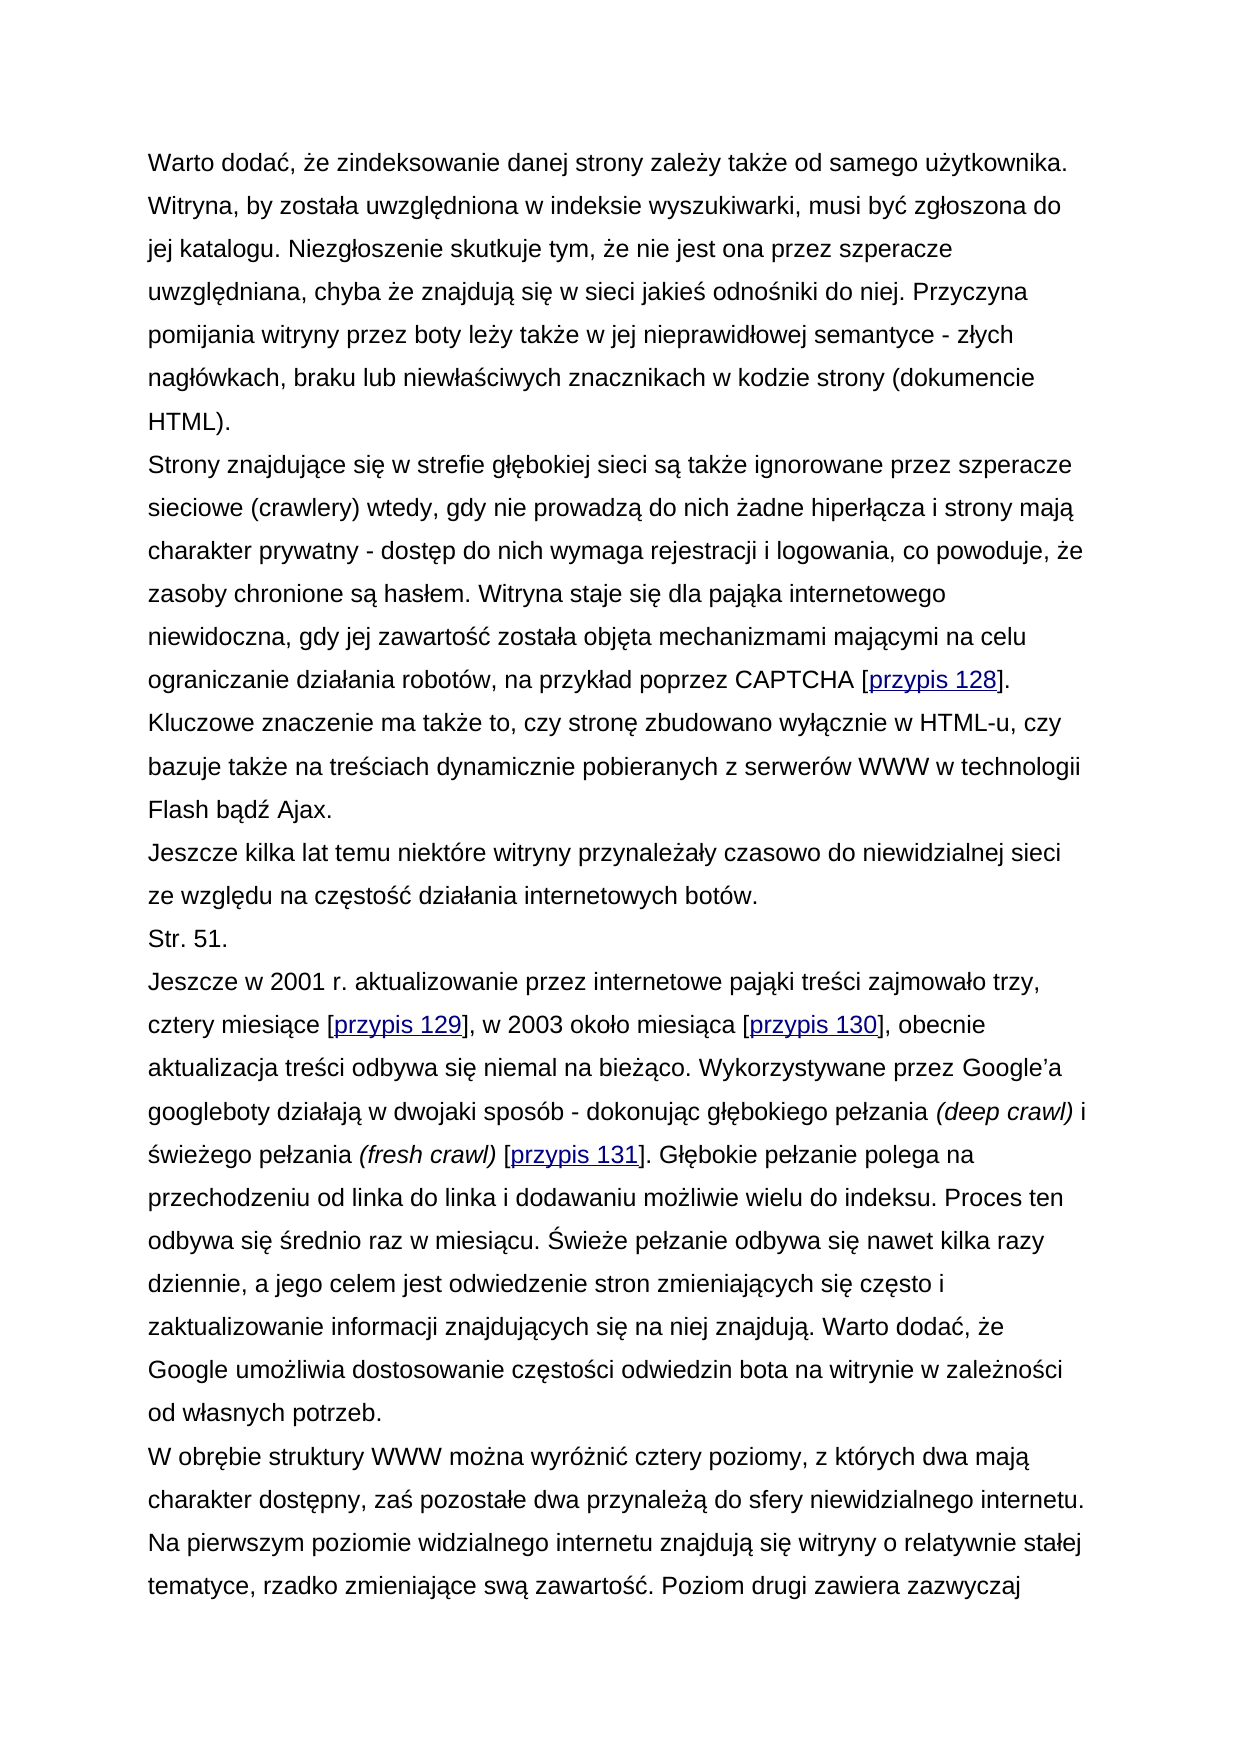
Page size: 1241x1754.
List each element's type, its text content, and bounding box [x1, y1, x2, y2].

text Strony znajdujące się w strefie głębokiej sieci są także ignorowane przez szperacze sieciowe (crawlery) wtedy, gdy nie prowadzą do nich żadne hiperłącza i strony mają charakter prywatny - dostęp do nich wymaga rejestracji i logowania, co powoduje, że zasoby chronione są hasłem. Witryna staje się dla pająka internetowego niewidoczna, gdy jej zawartość została objęta mechanizmami mającymi na celu ograniczanie działania robotów, na przykład poprzez CAPTCHA [przypis 128]. Kluczowe znaczenie ma także to, czy stronę zbudowano wyłącznie w HTML-u, czy bazuje także na treściach dynamicznie pobieranych z serwerów WWW w technologii Flash bądź Ajax. [148, 449, 1092, 823]
text Str. 51. [148, 924, 1092, 953]
text Jeszcze kilka lat temu niektóre witryny przynależały czasowo do niewidzialnej sieci ze względu na częstość działania internetowych botów. [148, 838, 1092, 909]
text W obrębie struktury WWW można wyróżnić cztery poziomy, z których dwa mają charakter dostępny, zaś pozostałe dwa przynależą do sfery niewidzialnego internetu. Na pierwszym poziomie widzialnego internetu znajdują się witryny o relatywnie stałej tematyce, rzadko zmieniające swą zawartość. Poziom drugi zawiera zazwyczaj [148, 1441, 1092, 1599]
text Warto dodać, że zindeksowanie danej strony zależy także od samego użytkownika. Witryna, by została uwzględniona w indeksie wyszukiwarki, musi być zgłoszona do jej katalogu. Niezgłoszenie skutkuje tym, że nie jest ona przez szperacze uwzględniana, chyba że znajdują się w sieci jakieś odnośniki do niej. Przyczyna pomijania witryny przez boty leży także w jej nieprawidłowej semantyce - złych nagłówkach, braku lub niewłaściwych znacznikach w kodzie strony (dokumencie HTML). [148, 148, 1092, 435]
text Jeszcze w 2001 r. aktualizowanie przez internetowe pająki treści zajmowało trzy, cztery miesiące [przypis 129], w 2003 około miesiąca [przypis 130], obecnie aktualizacja treści odbywa się niemal na bieżąco. Wykorzystywane przez Google’a googleboty działają w dwojaki sposób - dokonując głębokiego pełzania (deep crawl) i świeżego pełzania (fresh crawl) [przypis 131]. Głębokie pełzanie polega na przechodzeniu od linka do linka i dodawaniu możliwie wielu do indeksu. Proces ten odbywa się średnio raz w miesiącu. Świeże pełzanie odbywa się nawet kilka razy dziennie, a jego celem jest odwiedzenie stron zmieniających się często i zaktualizowanie informacji znajdujących się na niej znajdują. Warto dodać, że Google umożliwia dostosowanie częstości odwiedzin bota na witrynie w zależności od własnych potrzeb. [148, 967, 1092, 1427]
